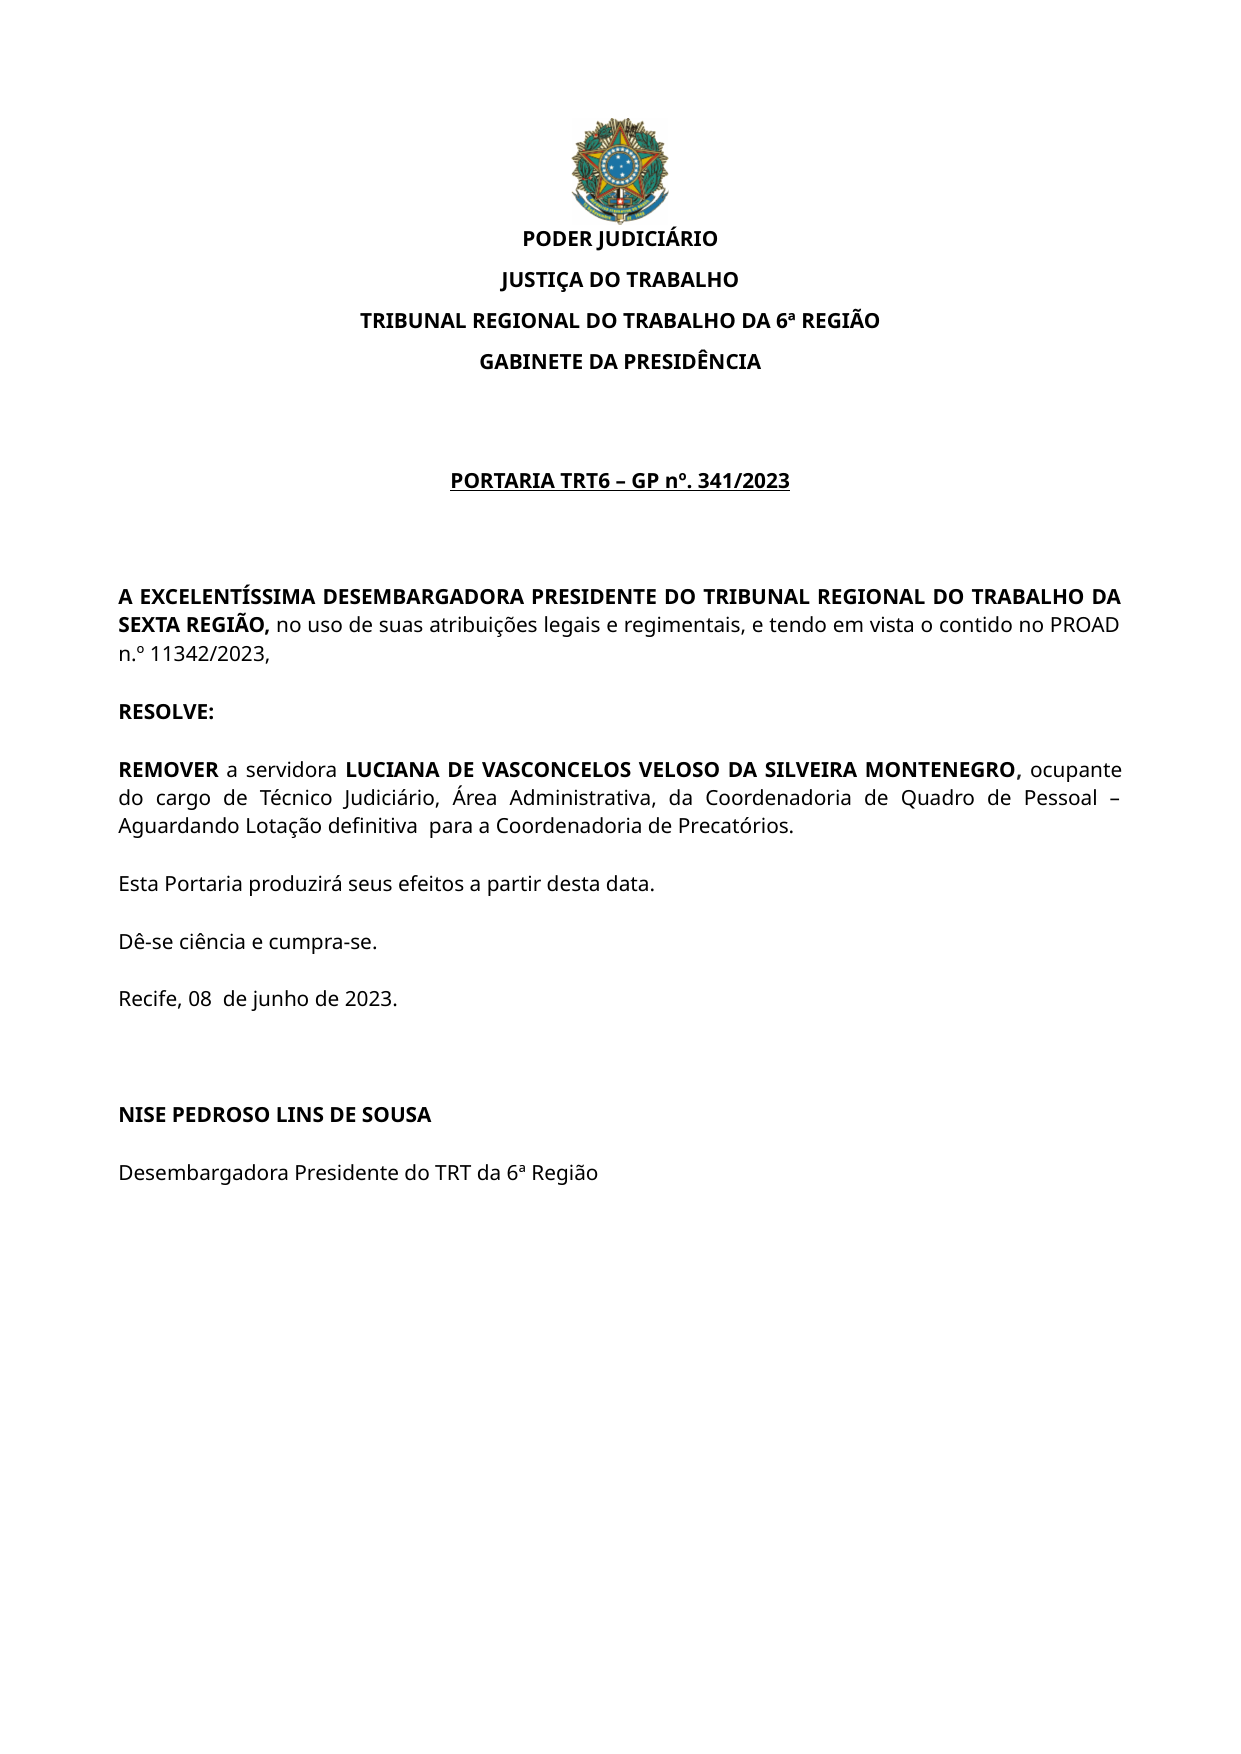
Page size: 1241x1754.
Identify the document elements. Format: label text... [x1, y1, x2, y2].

text Recife, 08 de junho de 2023. [118, 984, 1120, 1013]
text Esta Portaria produzirá seus efeitos a partir desta data. [118, 869, 1122, 898]
text Desembargadora Presidente do TRT da 6ª Região [118, 1158, 1120, 1186]
text NISE PEDROSO LINS DE SOUSA [118, 1100, 1120, 1128]
text PORTARIA TRT6 – GP nº. 341/2023 [118, 466, 1122, 494]
text TRIBUNAL REGIONAL DO TRABALHO DA 6ª REGIÃO [118, 306, 1122, 335]
text RESOLVE: [118, 697, 1122, 725]
text PODER JUDICIÁRIO [118, 224, 1122, 253]
text A EXCELENTÍSSIMA DESEMBARGADORA PRESIDENTE DO TRIBUNAL REGIONAL DO TRABALHO DA SEXTA REGIÃO, no uso de suas atribuições legais e regimentais, e tendo em vista o contido no PROAD n.º 11342/2023, [118, 582, 1122, 667]
text JUSTIÇA DO TRABALHO [118, 265, 1122, 294]
text REMOVER a servidora LUCIANA DE VASCONCELOS VELOSO DA SILVEIRA MONTENEGRO, ocupante do cargo de Técnico Judiciário, Área Administrativa, da Coordenadoria de Quadro de Pessoal – Aguardando Lotação definitiva para a Coordenadoria de Precatórios. [118, 755, 1122, 840]
text GABINETE DA PRESIDÊNCIA [118, 347, 1122, 376]
text Dê-se ciência e cumpra-se. [118, 927, 1120, 956]
